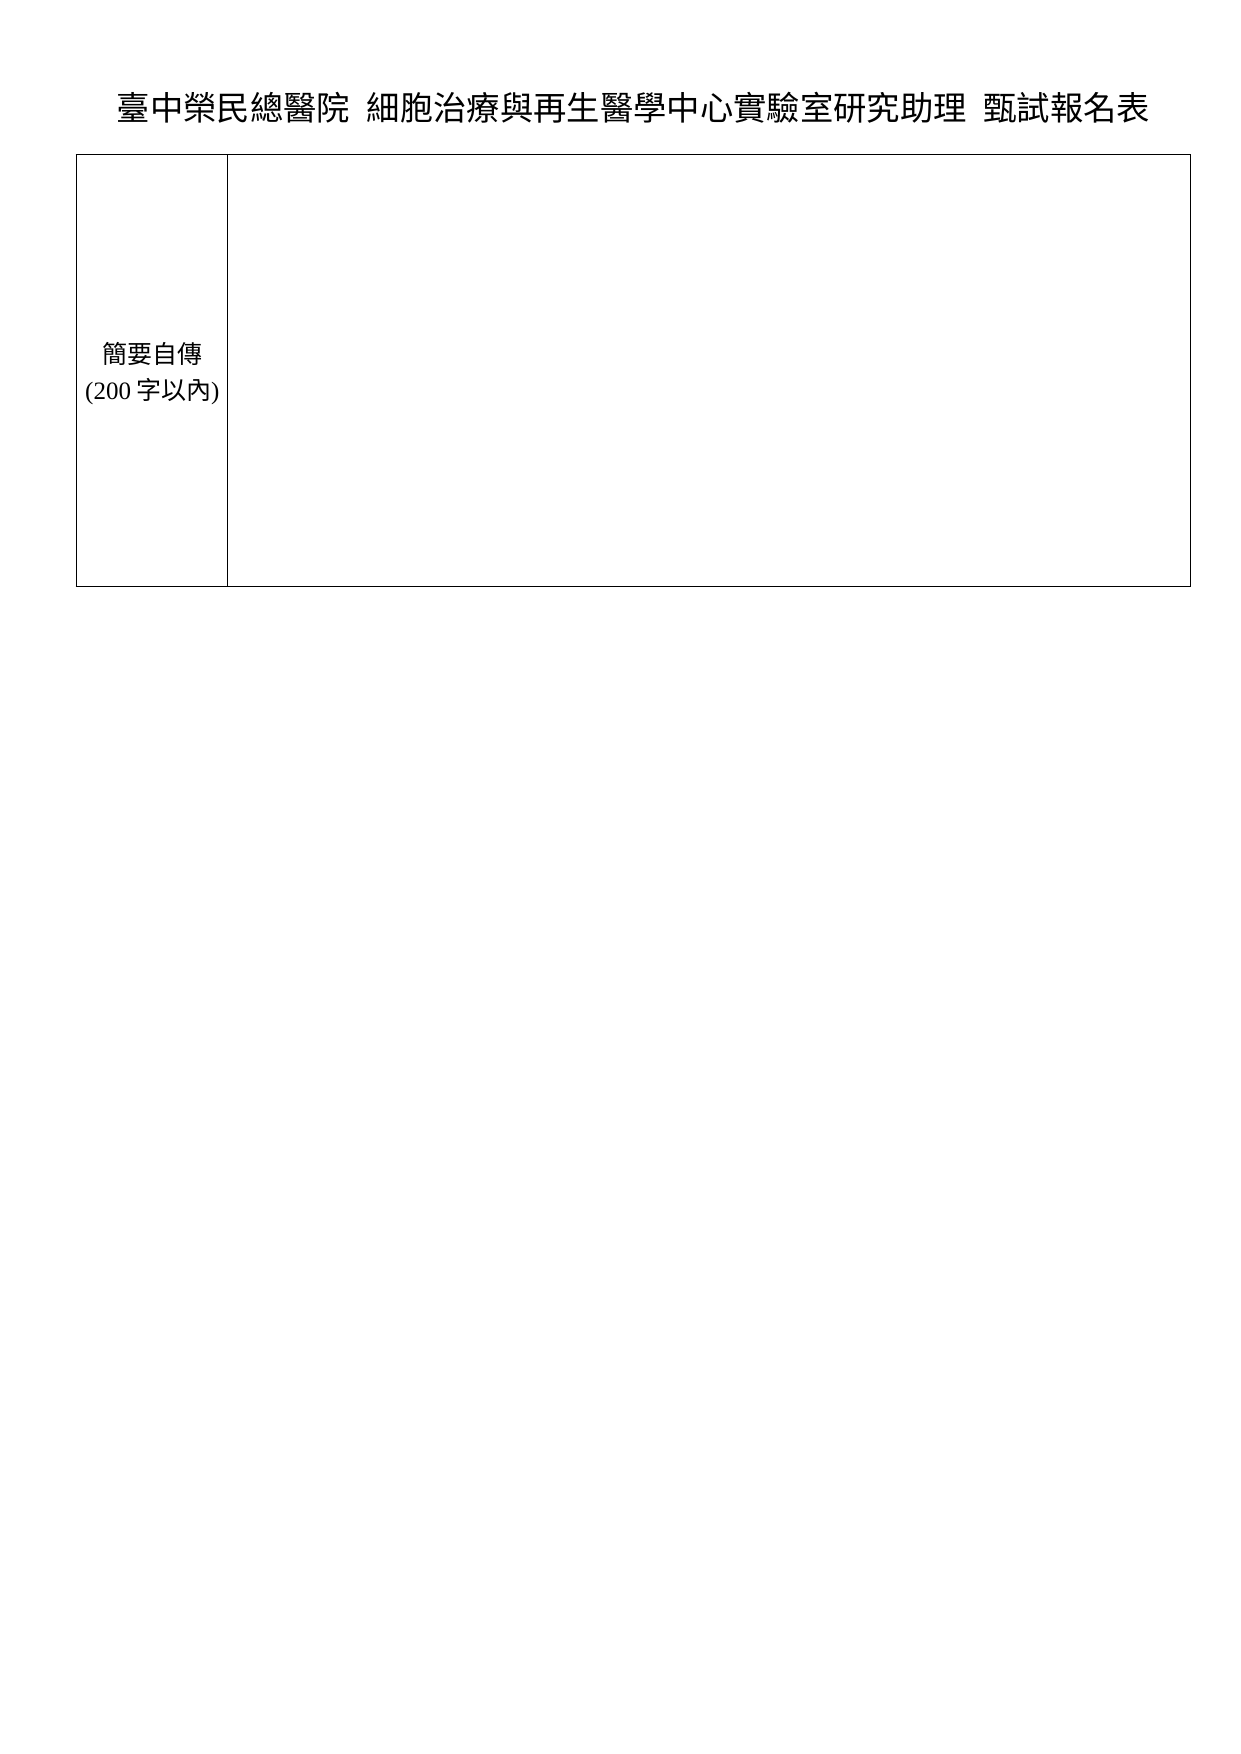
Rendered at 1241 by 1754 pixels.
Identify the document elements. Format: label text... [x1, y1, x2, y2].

table_header 臺中榮民總醫院 細胞治療與再生醫學中心實驗室研究助理 甄試報名表 [76, 96, 1190, 154]
table_cell 簡要自傳 (200字以內) [77, 155, 227, 586]
table_cell [228, 155, 1190, 586]
